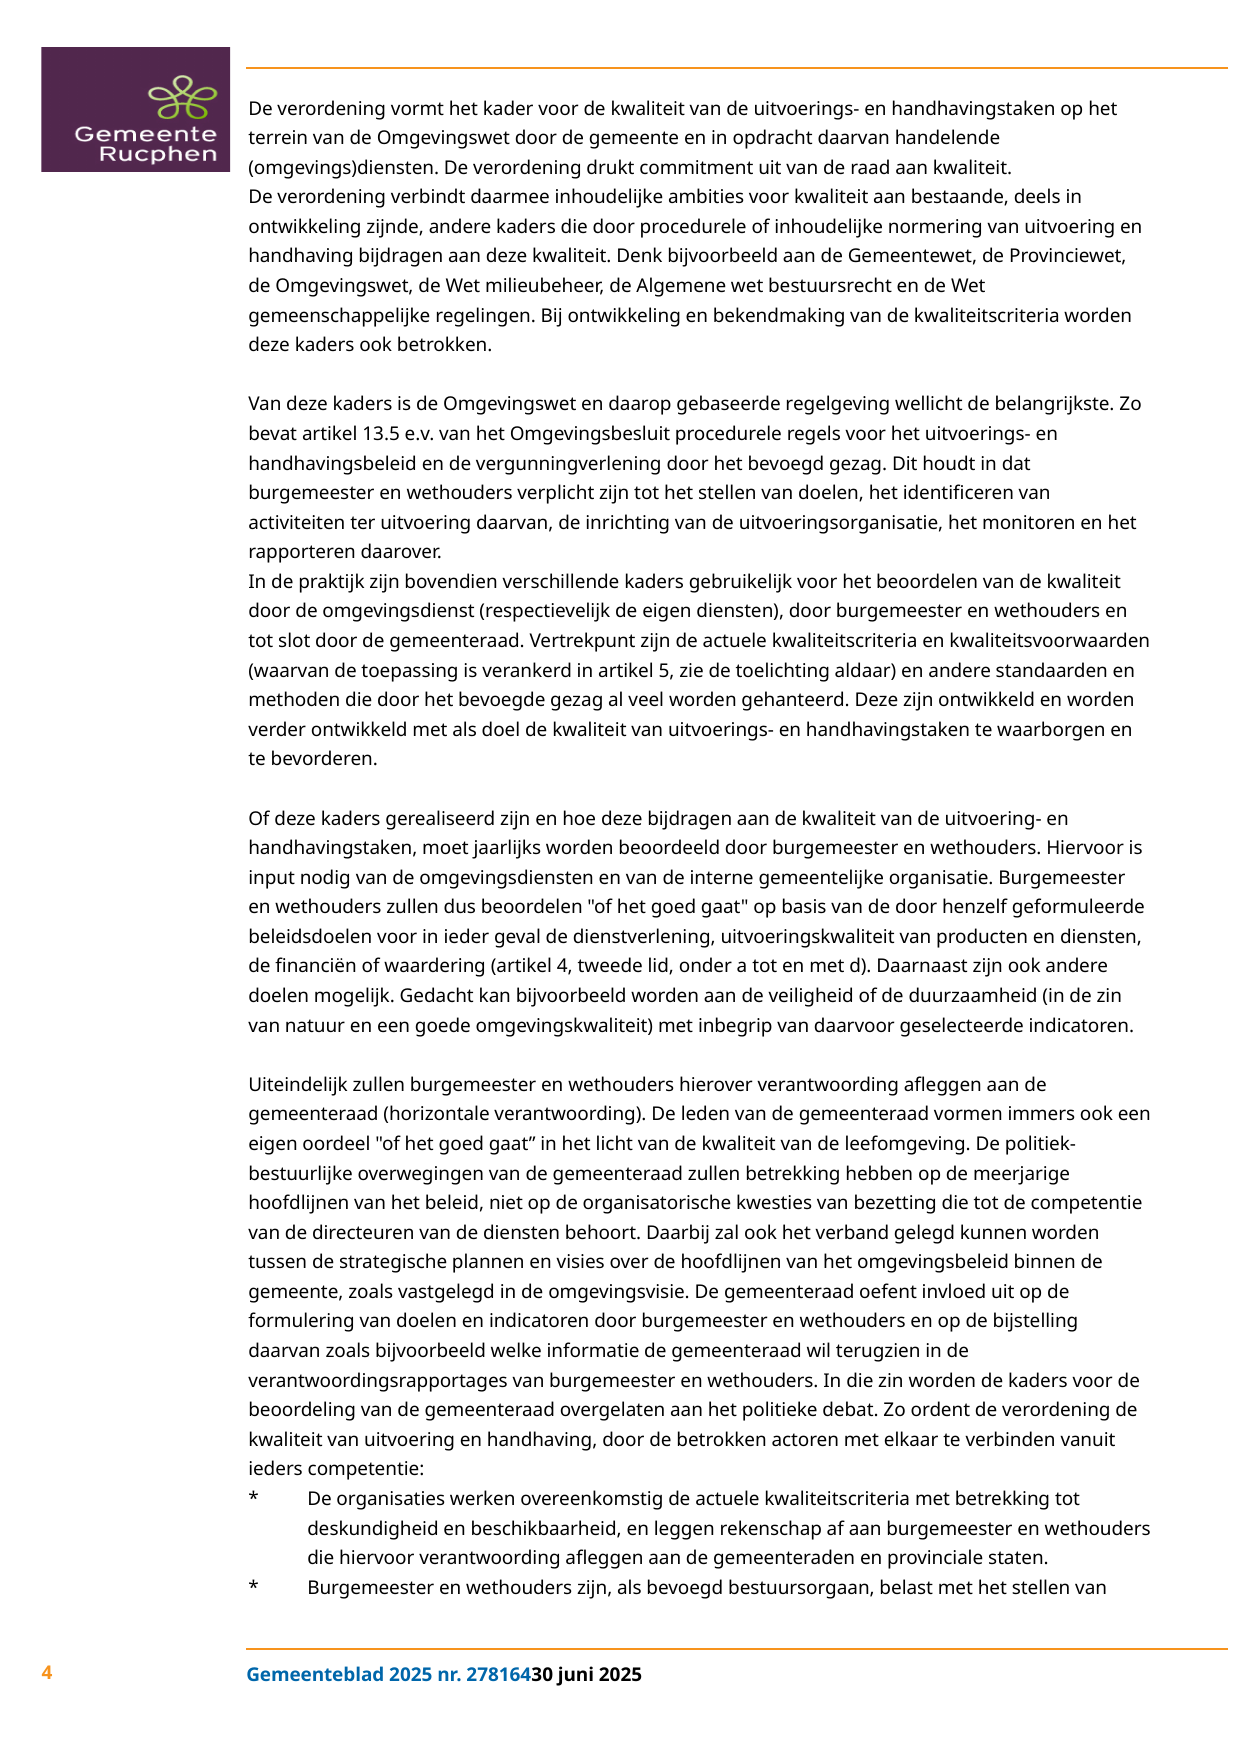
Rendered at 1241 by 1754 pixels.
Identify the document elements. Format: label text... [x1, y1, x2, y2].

text In de praktijk zijn bovendien verschillende kaders gebruikelijk voor het beoordelen van de kwaliteit door de omgevingsdienst (respectievelijk de eigen diensten), door burgemeester en wethouders en tot slot door de gemeenteraad. Vertrekpunt zijn de actuele kwaliteitscriteria en kwaliteitsvoorwaarden (waarvan de toepassing is verankerd in artikel 5, zie de toelichting aldaar) en andere standaarden en methoden die door het bevoegde gezag al veel worden gehanteerd. Deze zijn ontwikkeld en worden verder ontwikkeld met als doel de kwaliteit van uitvoerings- en handhavingstaken te waarborgen en te bevorderen. [248, 568, 1152, 771]
text Van deze kaders is de Omgevingswet en daarop gebaseerde regelgeving wellicht de belangrijkste. Zo bevat artikel 13.5 e.v. van het Omgevingsbesluit procedurele regels voor het uitvoerings- en handhavingsbeleid en de vergunningverlening door het bevoegd gezag. Dit houdt in dat burgemeester en wethouders verplicht zijn tot het stellen van doelen, het identificeren van activiteiten ter uitvoering daarvan, de inrichting van de uitvoeringsorganisatie, het monitoren en het rapporteren daarover. [248, 391, 1152, 564]
text Uiteindelijk zullen burgemeester en wethouders hierover verantwoording afleggen aan de gemeenteraad (horizontale verantwoording). De leden van de gemeenteraad vormen immers ook een eigen oordeel "of het goed gaat” in het licht van de kwaliteit van de leefomgeving. De politiek-bestuurlijke overwegingen van de gemeenteraad zullen betrekking hebben op de meerjarige hoofdlijnen van het beleid, niet op de organisatorische kwesties van bezetting die tot de competentie van de directeuren van de diensten behoort. Daarbij zal ook het verband gelegd kunnen worden tussen de strategische plannen en visies over de hoofdlijnen van het omgevingsbeleid binnen de gemeente, zoals vastgelegd in de omgevingsvisie. De gemeenteraad oefent invloed uit op de formulering van doelen en indicatoren door burgemeester en wethouders en op de bijstelling daarvan zoals bijvoorbeeld welke informatie de gemeenteraad wil terugzien in de verantwoordingsrapportages van burgemeester en wethouders. In die zin worden de kaders voor de beoordeling van de gemeenteraad overgelaten aan het politieke debat. Zo ordent de verordening de kwaliteit van uitvoering en handhaving, door de betrokken actoren met elkaar te verbinden vanuit ieders competentie: [248, 1071, 1152, 1481]
list Burgemeester en wethouders zijn, als bevoegd bestuursorgaan, belast met het stellen van [248, 1574, 1152, 1600]
list De organisaties werken overeenkomstig de actuele kwaliteitscriteria met betrekking tot deskundigheid en beschikbaarheid, en leggen rekenschap af aan burgemeester en wethouders die hiervoor verantwoording afleggen aan de gemeenteraden en provinciale staten. [248, 1485, 1152, 1570]
picture [41, 47, 231, 172]
text De verordening vormt het kader voor de kwaliteit van de uitvoerings- en handhavingstaken op het terrein van de Omgevingswet door de gemeente en in opdracht daarvan handelende (omgevings)diensten. De verordening drukt commitment uit van de raad aan kwaliteit. [248, 95, 1152, 180]
text Of deze kaders gerealiseerd zijn en hoe deze bijdragen aan de kwaliteit van de uitvoering- en handhavingstaken, moet jaarlijks worden beoordeeld door burgemeester en wethouders. Hiervoor is input nodig van de omgevingsdiensten en van de interne gemeentelijke organisatie. Burgemeester en wethouders zullen dus beoordelen "of het goed gaat" op basis van de door henzelf geformuleerde beleidsdoelen voor in ieder geval de dienstverlening, uitvoeringskwaliteit van producten en diensten, de financiën of waardering (artikel 4, tweede lid, onder a tot en met d). Daarnaast zijn ook andere doelen mogelijk. Gedacht kan bijvoorbeeld worden aan de veiligheid of de duurzaamheid (in de zin van natuur en een goede omgevingskwaliteit) met inbegrip van daarvoor geselecteerde indicatoren. [248, 805, 1152, 1038]
text De verordening verbindt daarmee inhoudelijke ambities voor kwaliteit aan bestaande, deels in ontwikkeling zijnde, andere kaders die door procedurele of inhoudelijke normering van uitvoering en handhaving bijdragen aan deze kwaliteit. Denk bijvoorbeeld aan de Gemeentewet, de Provinciewet, de Omgevingswet, de Wet milieubeheer, de Algemene wet bestuursrecht en de Wet gemeenschappelijke regelingen. Bij ontwikkeling en bekendmaking van de kwaliteitscriteria worden deze kaders ook betrokken. [248, 183, 1152, 357]
